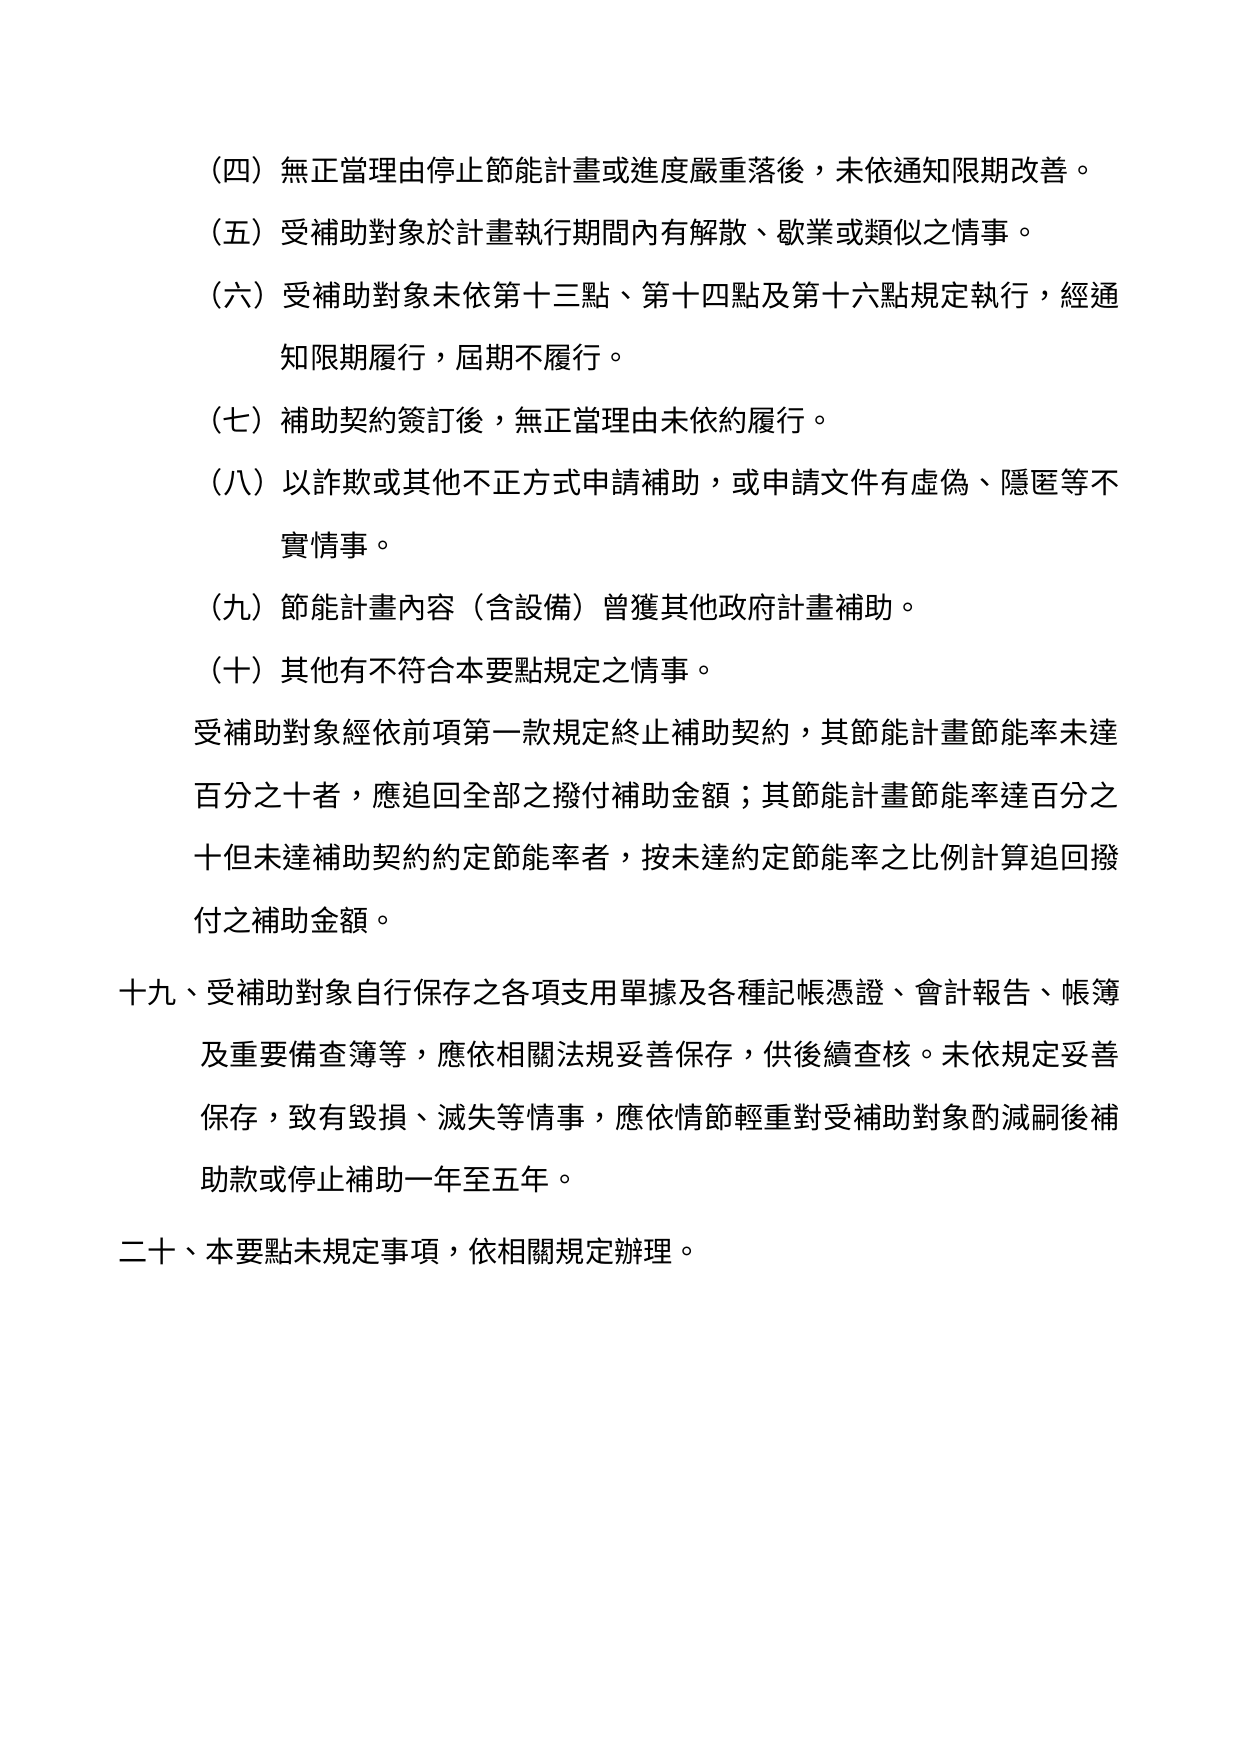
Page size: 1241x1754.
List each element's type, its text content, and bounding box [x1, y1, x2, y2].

text （四）無正當理由停止節能計畫或進度嚴重落後，未依通知限期改善。 [193, 127, 1122, 189]
text （八）以詐欺或其他不正方式申請補助，或申請文件有虛偽、隱匿等不實情事。 [193, 439, 1122, 564]
text （九）節能計畫內容（含設備）曾獲其他政府計畫補助。 [193, 564, 1122, 627]
text 二十、本要點未規定事項，依相關規定辦理。 [118, 1208, 1122, 1271]
text 受補助對象經依前項第一款規定終止補助契約，其節能計畫節能率未達百分之十者，應追回全部之撥付補助金額；其節能計畫節能率達百分之十但未達補助契約約定節能率者，按未達約定節能率之比例計算追回撥付之補助金額。 [193, 689, 1122, 939]
text （七）補助契約簽訂後，無正當理由未依約履行。 [193, 377, 1122, 439]
text （六）受補助對象未依第十三點、第十四點及第十六點規定執行，經通知限期履行，屆期不履行。 [193, 252, 1122, 377]
text （十）其他有不符合本要點規定之情事。 [193, 627, 1122, 689]
text （五）受補助對象於計畫執行期間內有解散、歇業或類似之情事。 [193, 189, 1122, 252]
text 十九、受補助對象自行保存之各項支用單據及各種記帳憑證、會計報告、帳簿及重要備查簿等，應依相關法規妥善保存，供後續查核。未依規定妥善保存，致有毀損、滅失等情事，應依情節輕重對受補助對象酌減嗣後補助款或停止補助一年至五年。 [118, 949, 1122, 1199]
